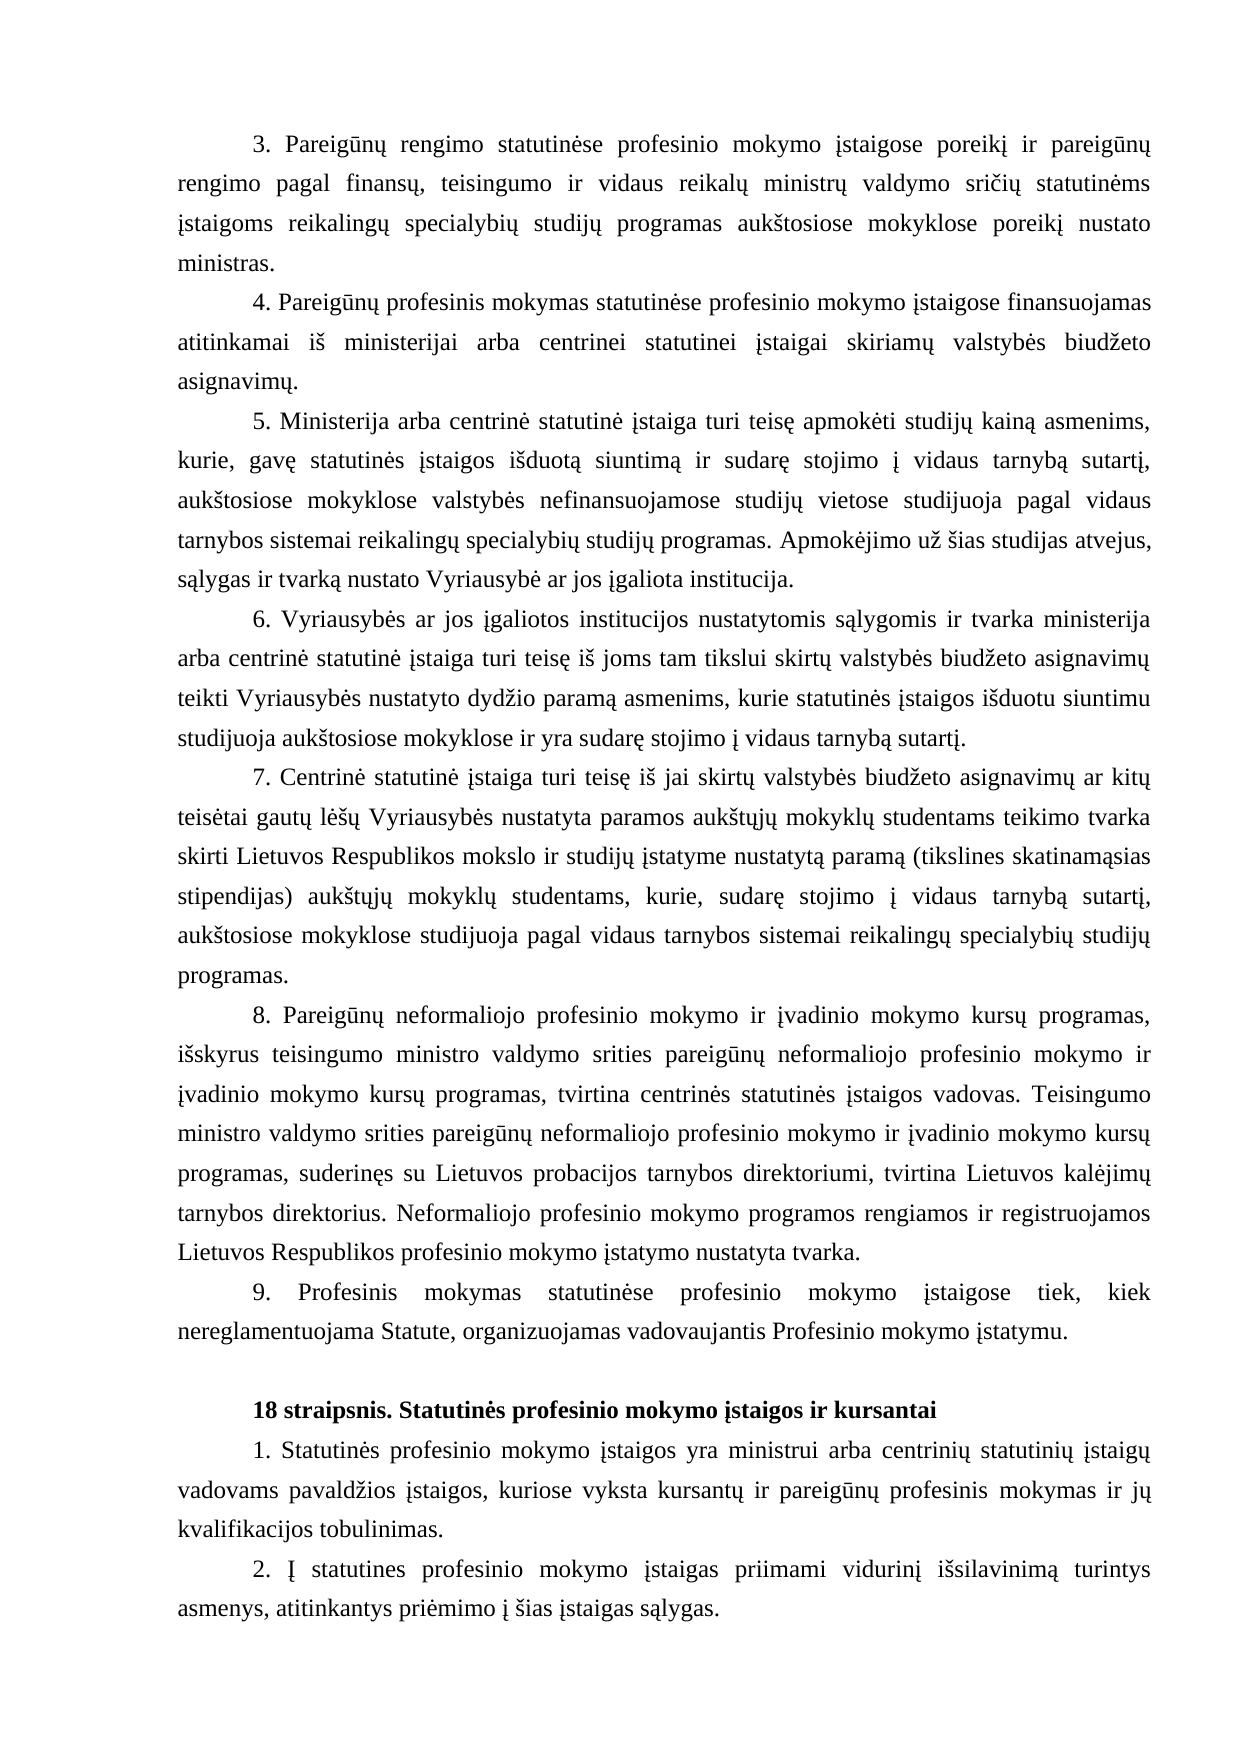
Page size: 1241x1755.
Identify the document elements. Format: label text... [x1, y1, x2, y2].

text 3. Pareigūnų rengimo statutinėse profesinio mokymo įstaigose poreikį ir pareigūnų rengimo pagal finansų, teisingumo ir vidaus reikalų ministrų valdymo sričių statutinėms įstaigoms reikalingų specialybių studijų programas aukštosiose mokyklose poreikį nustato ministras. [177, 118, 1152, 276]
text 9. Profesinis mokymas statutinėse profesinio mokymo įstaigose tiek, kiek nereglamentuojama Statute, organizuojamas vadovaujantis Profesinio mokymo įstatymu. [177, 1266, 1152, 1345]
text 4. Pareigūnų profesinis mokymas statutinėse profesinio mokymo įstaigose finansuojamas atitinkamai iš ministerijai arba centrinei statutinei įstaigai skiriamų valstybės biudžeto asignavimų. [177, 276, 1152, 395]
text 1. Statutinės profesinio mokymo įstaigos yra ministrui arba centrinių statutinių įstaigų vadovams pavaldžios įstaigos, kuriose vyksta kursantų ir pareigūnų profesinis mokymas ir jų kvalifikacijos tobulinimas. [177, 1424, 1152, 1543]
text 2. Į statutines profesinio mokymo įstaigas priimami vidurinį išsilavinimą turintys asmenys, atitinkantys priėmimo į šias įstaigas sąlygas. [177, 1543, 1152, 1622]
text 7. Centrinė statutinė įstaiga turi teisę iš jai skirtų valstybės biudžeto asignavimų ar kitų teisėtai gautų lėšų Vyriausybės nustatyta paramos aukštųjų mokyklų studentams teikimo tvarka skirti Lietuvos Respublikos mokslo ir studijų įstatyme nustatytą paramą (tikslines skatinamąsias stipendijas) aukštųjų mokyklų studentams, kurie, sudarę stojimo į vidaus tarnybą sutartį, aukštosiose mokyklose studijuoja pagal vidaus tarnybos sistemai reikalingų specialybių studijų programas. [177, 751, 1152, 989]
text 18 straipsnis. Statutinės profesinio mokymo įstaigos ir kursantai [177, 1385, 1152, 1424]
text 8. Pareigūnų neformaliojo profesinio mokymo ir įvadinio mokymo kursų programas, išskyrus teisingumo ministro valdymo srities pareigūnų neformaliojo profesinio mokymo ir įvadinio mokymo kursų programas, tvirtina centrinės statutinės įstaigos vadovas. Teisingumo ministro valdymo srities pareigūnų neformaliojo profesinio mokymo ir įvadinio mokymo kursų programas, suderinęs su Lietuvos probacijos tarnybos direktoriumi, tvirtina Lietuvos kalėjimų tarnybos direktorius. Neformaliojo profesinio mokymo programos rengiamos ir registruojamos Lietuvos Respublikos profesinio mokymo įstatymo nustatyta tvarka. [177, 989, 1152, 1266]
text 5. Ministerija arba centrinė statutinė įstaiga turi teisę apmokėti studijų kainą asmenims, kurie, gavę statutinės įstaigos išduotą siuntimą ir sudarę stojimo į vidaus tarnybą sutartį, aukštosiose mokyklose valstybės nefinansuojamose studijų vietose studijuoja pagal vidaus tarnybos sistemai reikalingų specialybių studijų programas. Apmokėjimo už šias studijas atvejus, sąlygas ir tvarką nustato Vyriausybė ar jos įgaliota institucija. [177, 395, 1152, 593]
text 6. Vyriausybės ar jos įgaliotos institucijos nustatytomis sąlygomis ir tvarka ministerija arba centrinė statutinė įstaiga turi teisę iš joms tam tikslui skirtų valstybės biudžeto asignavimų teikti Vyriausybės nustatyto dydžio paramą asmenims, kurie statutinės įstaigos išduotu siuntimu studijuoja aukštosiose mokyklose ir yra sudarę stojimo į vidaus tarnybą sutartį. [177, 593, 1152, 751]
